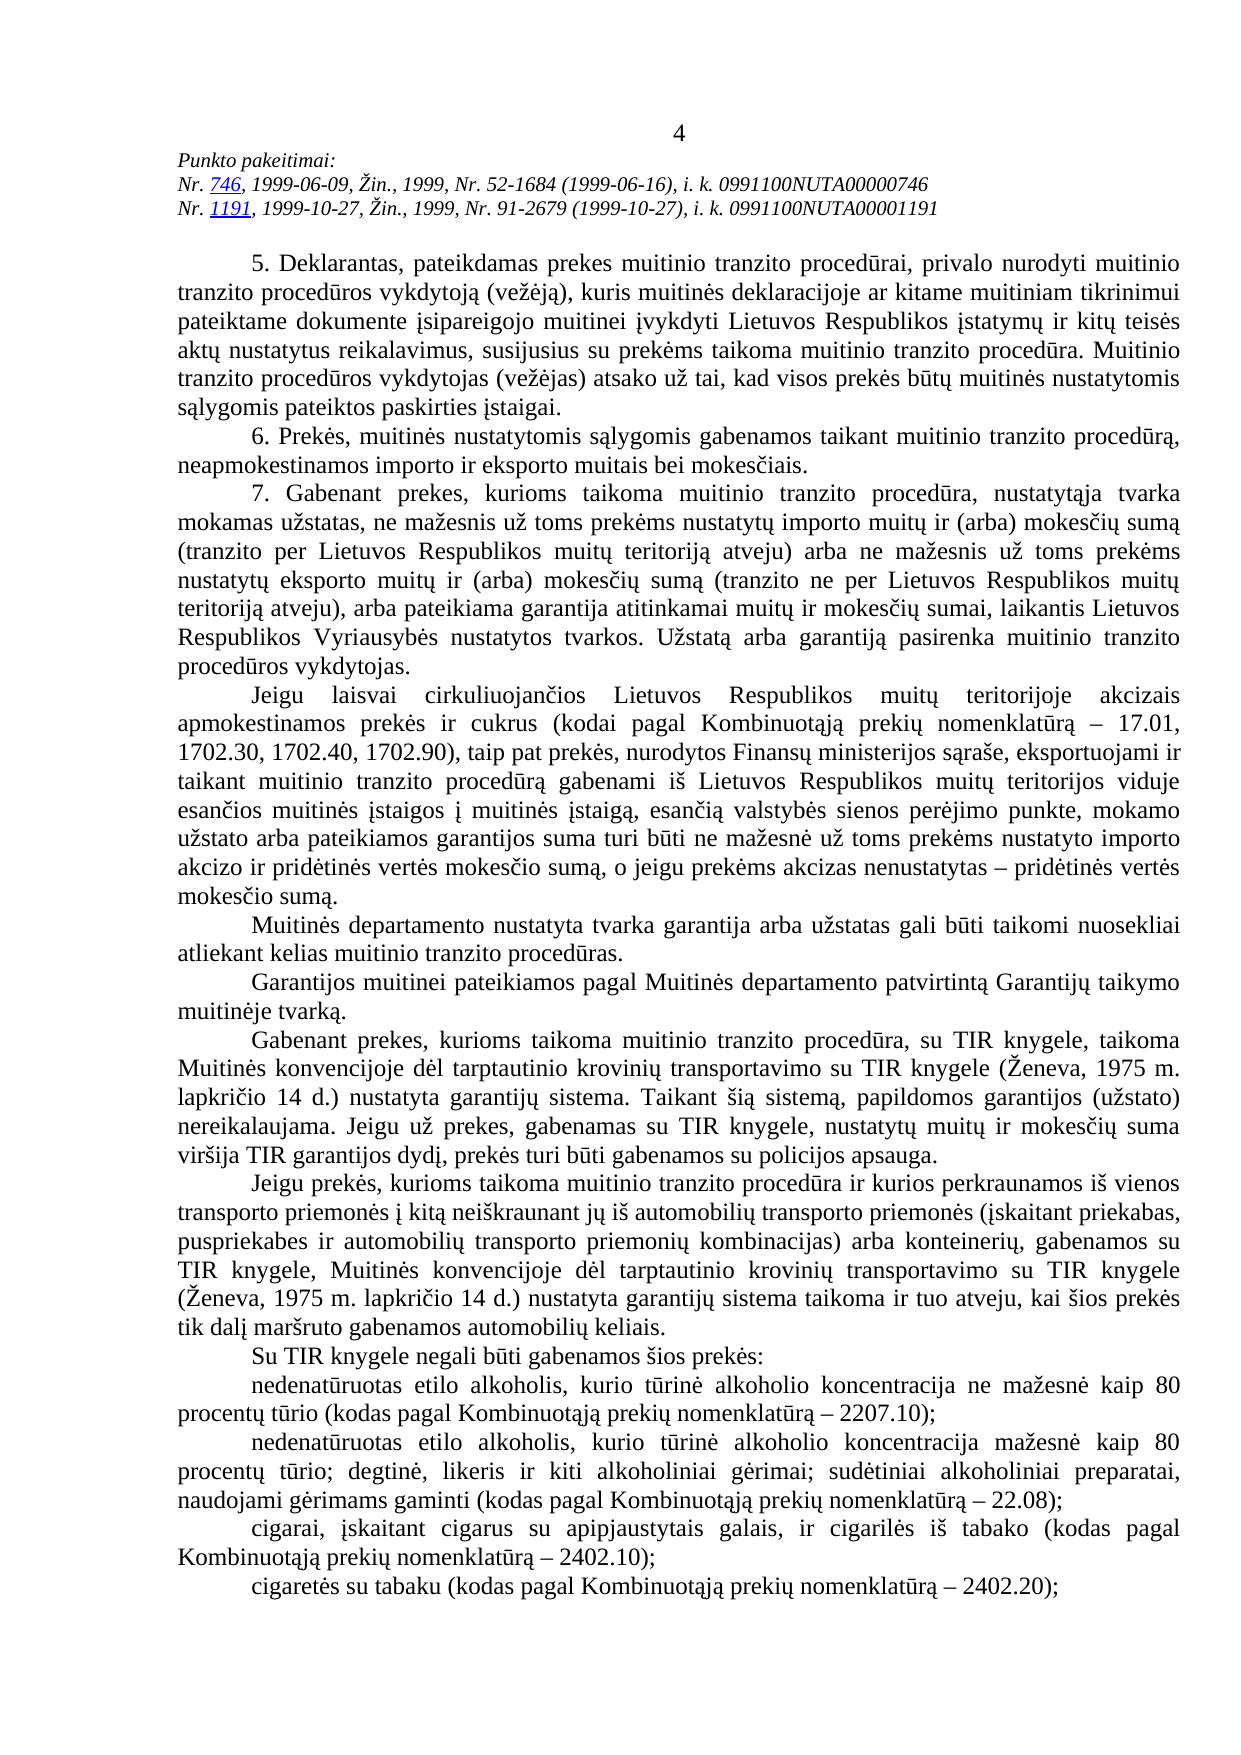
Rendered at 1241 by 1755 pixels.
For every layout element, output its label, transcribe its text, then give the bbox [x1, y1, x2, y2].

text Garantijos muitinei pateikiamos pagal Muitinės departamento patvirtintą Garantijų taikymo muitinėje tvarką. [177, 967, 1181, 1025]
text Nr. 1191, 1999-10-27, Žin., 1999, Nr. 91-2679 (1999-10-27), i. k. 0991100NUTA00001191 [177, 196, 1181, 220]
text 5. Deklarantas, pateikdamas prekes muitinio tranzito procedūrai, privalo nurodyti muitinio tranzito procedūros vykdytoją (vežėją), kuris muitinės deklaracijoje ar kitame muitiniam tikrinimui pateiktame dokumente įsipareigojo muitinei įvykdyti Lietuvos Respublikos įstatymų ir kitų teisės aktų nustatytus reikalavimus, susijusius su prekėms taikoma muitinio tranzito procedūra. Muitinio tranzito procedūros vykdytojas (vežėjas) atsako už tai, kad visos prekės būtų muitinės nustatytomis sąlygomis pateiktos paskirties įstaigai. [177, 248, 1181, 421]
text nedenatūruotas etilo alkoholis, kurio tūrinė alkoholio koncentracija ne mažesnė kaip 80 procentų tūrio (kodas pagal Kombinuotąją prekių nomenklatūrą – 2207.10); [177, 1370, 1181, 1427]
text Jeigu laisvai cirkuliuojančios Lietuvos Respublikos muitų teritorijoje akcizais apmokestinamos prekės ir cukrus (kodai pagal Kombinuotąją prekių nomenklatūrą – 17.01, 1702.30, 1702.40, 1702.90), taip pat prekės, nurodytos Finansų ministerijos sąraše, eksportuojami ir taikant muitinio tranzito procedūrą gabenami iš Lietuvos Respublikos muitų teritorijos viduje esančios muitinės įstaigos į muitinės įstaigą, esančią valstybės sienos perėjimo punkte, mokamo užstato arba pateikiamos garantijos suma turi būti ne mažesnė už toms prekėms nustatyto importo akcizo ir pridėtinės vertės mokesčio sumą, o jeigu prekėms akcizas nenustatytas – pridėtinės vertės mokesčio sumą. [177, 680, 1181, 910]
text Punkto pakeitimai: [177, 148, 1181, 172]
text cigaretės su tabaku (kodas pagal Kombinuotąją prekių nomenklatūrą – 2402.20); [177, 1571, 1181, 1600]
text cigarai, įskaitant cigarus su apipjaustytais galais, ir cigarilės iš tabako (kodas pagal Kombinuotąją prekių nomenklatūrą – 2402.10); [177, 1513, 1181, 1571]
text 6. Prekės, muitinės nustatytomis sąlygomis gabenamos taikant muitinio tranzito procedūrą, neapmokestinamos importo ir eksporto muitais bei mokesčiais. [177, 421, 1181, 478]
text nedenatūruotas etilo alkoholis, kurio tūrinė alkoholio koncentracija mažesnė kaip 80 procentų tūrio; degtinė, likeris ir kiti alkoholiniai gėrimai; sudėtiniai alkoholiniai preparatai, naudojami gėrimams gaminti (kodas pagal Kombinuotąją prekių nomenklatūrą – 22.08); [177, 1427, 1181, 1513]
text Su TIR knygele negali būti gabenamos šios prekės: [177, 1341, 1181, 1370]
text Gabenant prekes, kurioms taikoma muitinio tranzito procedūra, su TIR knygele, taikoma Muitinės konvencijoje dėl tarptautinio krovinių transportavimo su TIR knygele (Ženeva, 1975 m. lapkričio 14 d.) nustatyta garantijų sistema. Taikant šią sistemą, papildomos garantijos (užstato) nereikalaujama. Jeigu už prekes, gabenamas su TIR knygele, nustatytų muitų ir mokesčių suma viršija TIR garantijos dydį, prekės turi būti gabenamos su policijos apsauga. [177, 1025, 1181, 1168]
text Muitinės departamento nustatyta tvarka garantija arba užstatas gali būti taikomi nuosekliai atliekant kelias muitinio tranzito procedūras. [177, 910, 1181, 967]
text Jeigu prekės, kurioms taikoma muitinio tranzito procedūra ir kurios perkraunamos iš vienos transporto priemonės į kitą neiškraunant jų iš automobilių transporto priemonės (įskaitant priekabas, puspriekabes ir automobilių transporto priemonių kombinacijas) arba konteinerių, gabenamos su TIR knygele, Muitinės konvencijoje dėl tarptautinio krovinių transportavimo su TIR knygele (Ženeva, 1975 m. lapkričio 14 d.) nustatyta garantijų sistema taikoma ir tuo atveju, kai šios prekės tik dalį maršruto gabenamos automobilių keliais. [177, 1168, 1181, 1341]
text Nr. 746, 1999-06-09, Žin., 1999, Nr. 52-1684 (1999-06-16), i. k. 0991100NUTA00000746 [177, 172, 1181, 196]
text 7. Gabenant prekes, kurioms taikoma muitinio tranzito procedūra, nustatytąja tvarka mokamas užstatas, ne mažesnis už toms prekėms nustatytų importo muitų ir (arba) mokesčių sumą (tranzito per Lietuvos Respublikos muitų teritoriją atveju) arba ne mažesnis už toms prekėms nustatytų eksporto muitų ir (arba) mokesčių sumą (tranzito ne per Lietuvos Respublikos muitų teritoriją atveju), arba pateikiama garantija atitinkamai muitų ir mokesčių sumai, laikantis Lietuvos Respublikos Vyriausybės nustatytos tvarkos. Užstatą arba garantiją pasirenka muitinio tranzito procedūros vykdytojas. [177, 478, 1181, 680]
